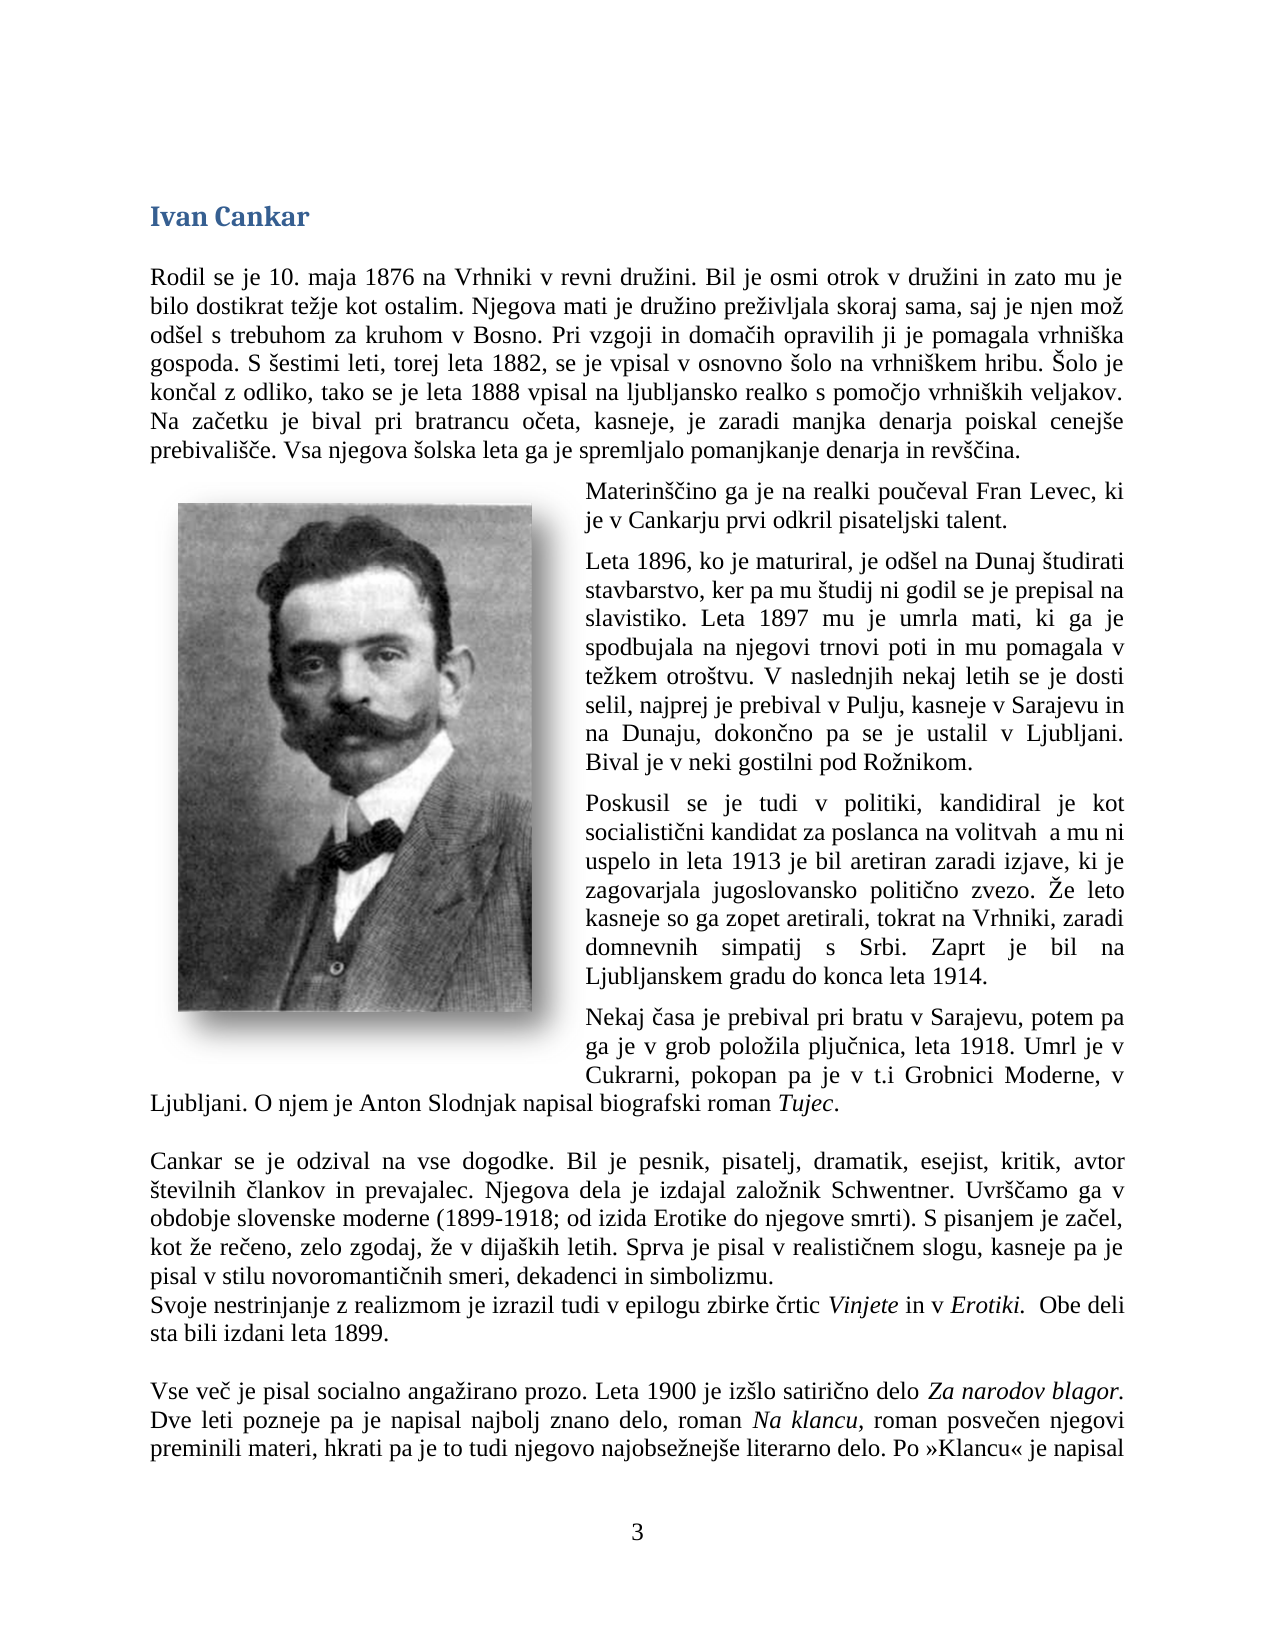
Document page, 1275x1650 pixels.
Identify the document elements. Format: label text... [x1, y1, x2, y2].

picture [155, 482, 586, 1064]
text Leta 1896, ko je maturiral, je odšel na Dunaj študirati stavbarstvo, ker pa mu študij ni godil se je prepisal na slavistiko. Leta 1897 mu je umrla mati, ki ga je spodbujala na njegovi trnovi poti in mu pomagala v težkem otroštvu. V naslednjih nekaj letih se je dosti selil, najprej je prebival v Pulju, kasneje v Sarajevu in na Dunaju, dokončno pa se je ustalil v Ljubljani. Bival je v neki gostilni pod Rožnikom. [586, 546, 1125, 776]
text Nekaj časa je prebival pri bratu v Sarajevu, potem pa ga je v grob položila pljučnica, leta 1918. Umrl je v Cukrarni, pokopan pa je v t.i Grobnici Moderne, v Ljubljani. O njem je Anton Slodnjak napisal biografski roman Tujec. [150, 1002, 1125, 1117]
text Materinščino ga je na realki poučeval Fran Levec, ki je v Cankarju prvi odkril pisateljski talent. [150, 476, 1125, 533]
text Svoje nestrinjanje z realizmom je izrazil tudi v epilogu zbirke črtic Vinjete in v Erotiki. Obe deli sta bili izdani leta 1899. [150, 1290, 1125, 1347]
text Cankar se je odzival na vse dogodke. Bil je pesnik, pisatelj, dramatik, esejist, kritik, avtor številnih člankov in prevajalec. Njegova dela je izdajal založnik Schwentner. Uvrščamo ga v obdobje slovenske moderne (1899-1918; od izida Erotike do njegove smrti). S pisanjem je začel, kot že rečeno, zelo zgodaj, že v dijaških letih. Sprva je pisal v realističnem slogu, kasneje pa je pisal v stilu novoromantičnih smeri, dekadenci in simbolizmu. [150, 1146, 1125, 1290]
text Rodil se je 10. maja 1876 na Vrhniki v revni družini. Bil je osmi otrok v družini in zato mu je bilo dostikrat težje kot ostalim. Njegova mati je družino preživljala skoraj sama, saj je njen mož odšel s trebuhom za kruhom v Bosno. Pri vzgoji in domačih opravilih ji je pomagala vrhniška gospoda. S šestimi leti, torej leta 1882, se je vpisal v osnovno šolo na vrhniškem hribu. Šolo je končal z odliko, tako se je leta 1888 vpisal na ljubljansko realko s pomočjo vrhniških veljakov. Na začetku je bival pri bratrancu očeta, kasneje, je zaradi manjka denarja poiskal cenejše prebivališče. Vsa njegova šolska leta ga je spremljalo pomanjkanje denarja in revščina. [150, 262, 1125, 463]
text Poskusil se je tudi v politiki, kandidiral je kot socialistični kandidat za poslanca na volitvah a mu ni uspelo in leta 1913 je bil aretiran zaradi izjave, ki je zagovarjala jugoslovansko politično zvezo. Že leto kasneje so ga zopet aretirali, tokrat na Vrhniki, zaradi domnevnih simpatij s Srbi. Zaprt je bil na Ljubljanskem gradu do konca leta 1914. [586, 788, 1125, 990]
subtitle Ivan Cankar [150, 200, 1125, 233]
text Vse več je pisal socialno angažirano prozo. Leta 1900 je izšlo satirično delo Za narodov blagor. Dve leti pozneje pa je napisal najbolj znano delo, roman Na klancu, roman posvečen njegovi preminili materi, hkrati pa je to tudi njegovo najobsežnejše literarno delo. Po »Klancu« je napisal [150, 1376, 1125, 1462]
